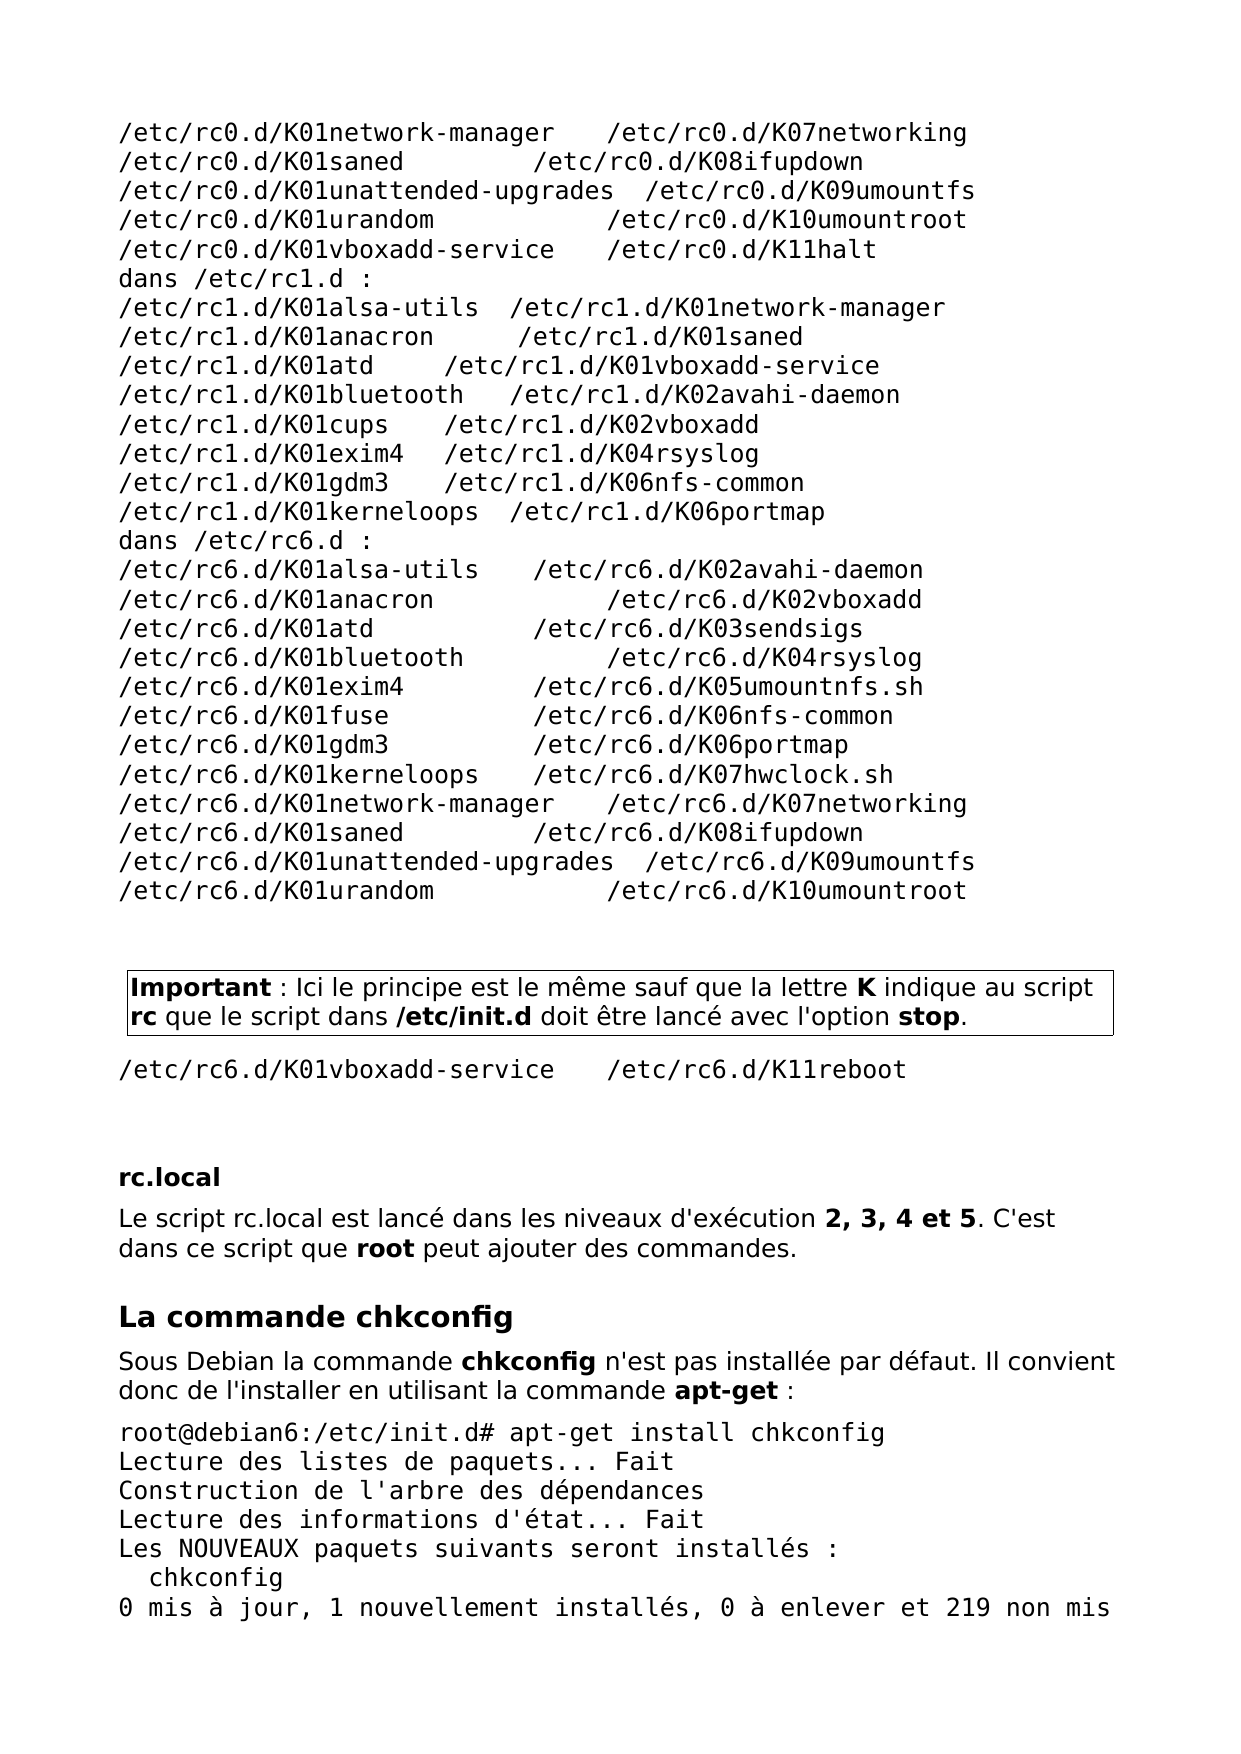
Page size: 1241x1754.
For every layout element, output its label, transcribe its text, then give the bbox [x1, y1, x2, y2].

text Sous Debian la commande chkconfig n'est pas installée par défaut. Il convient donc de l'installer en utilisant la commande apt-get : [118, 1347, 1122, 1405]
text /etc/rc0.d/K01network-manager /etc/rc0.d/K07networking /etc/rc0.d/K01saned /etc/rc0.d/K08ifupdown /etc/rc0.d/K01unattended-upgrades /etc/rc0.d/K09umountfs /etc/rc0.d/K01urandom /etc/rc0.d/K10umountroot /etc/rc0.d/K01vboxadd-service /etc/rc0.d/K11halt dans /etc/rc1.d : /etc/rc1.d/K01alsa-utils /etc/rc1.d/K01network-manager /etc/rc1.d/K01anacron /etc/rc1.d/K01saned /etc/rc1.d/K01atd /etc/rc1.d/K01vboxadd-service /etc/rc1.d/K01bluetooth /etc/rc1.d/K02avahi-daemon /etc/rc1.d/K01cups /etc/rc1.d/K02vboxadd /etc/rc1.d/K01exim4 /etc/rc1.d/K04rsyslog /etc/rc1.d/K01gdm3 /etc/rc1.d/K06nfs-common /etc/rc1.d/K01kerneloops /etc/rc1.d/K06portmap dans /etc/rc6.d : /etc/rc6.d/K01alsa-utils /etc/rc6.d/K02avahi-daemon /etc/rc6.d/K01anacron /etc/rc6.d/K02vboxadd /etc/rc6.d/K01atd /etc/rc6.d/K03sendsigs /etc/rc6.d/K01bluetooth /etc/rc6.d/K04rsyslog /etc/rc6.d/K01exim4 /etc/rc6.d/K05umountnfs.sh /etc/rc6.d/K01fuse /etc/rc6.d/K06nfs-common /etc/rc6.d/K01gdm3 /etc/rc6.d/K06portmap /etc/rc6.d/K01kerneloops /etc/rc6.d/K07hwclock.sh /etc/rc6.d/K01network-manager /etc/rc6.d/K07networking /etc/rc6.d/K01saned /etc/rc6.d/K08ifupdown /etc/rc6.d/K01unattended-upgrades /etc/rc6.d/K09umountfs /etc/rc6.d/K01urandom /etc/rc6.d/K10umountroot [118, 118, 1122, 947]
text /etc/rc6.d/K01vboxadd-service /etc/rc6.d/K11reboot [118, 1043, 1122, 1084]
text Le script rc.local est lancé dans les niveaux d'exécution 2, 3, 4 et 5. C'est dans ce script que root peut ajouter des commandes. [118, 1204, 1122, 1263]
text root@debian6:/etc/init.d# apt-get install chkconfig Lecture des listes de paquets... Fait Construction de l'arbre des dépendances Lecture des informations d'état... Fait Les NOUVEAUX paquets suivants seront installés : chkconfig 0 mis à jour, 1 nouvellement installés, 0 à enlever et 219 non mis [118, 1418, 1122, 1622]
subtitle La commande chkconfig [118, 1300, 1122, 1334]
subtitle rc.local [118, 1163, 1122, 1192]
table_header Important : Ici le principe est le même sauf que la lettre K indique au script rc que le script dans /etc/init.d doit être lancé avec l'option stop. [128, 971, 1113, 1034]
